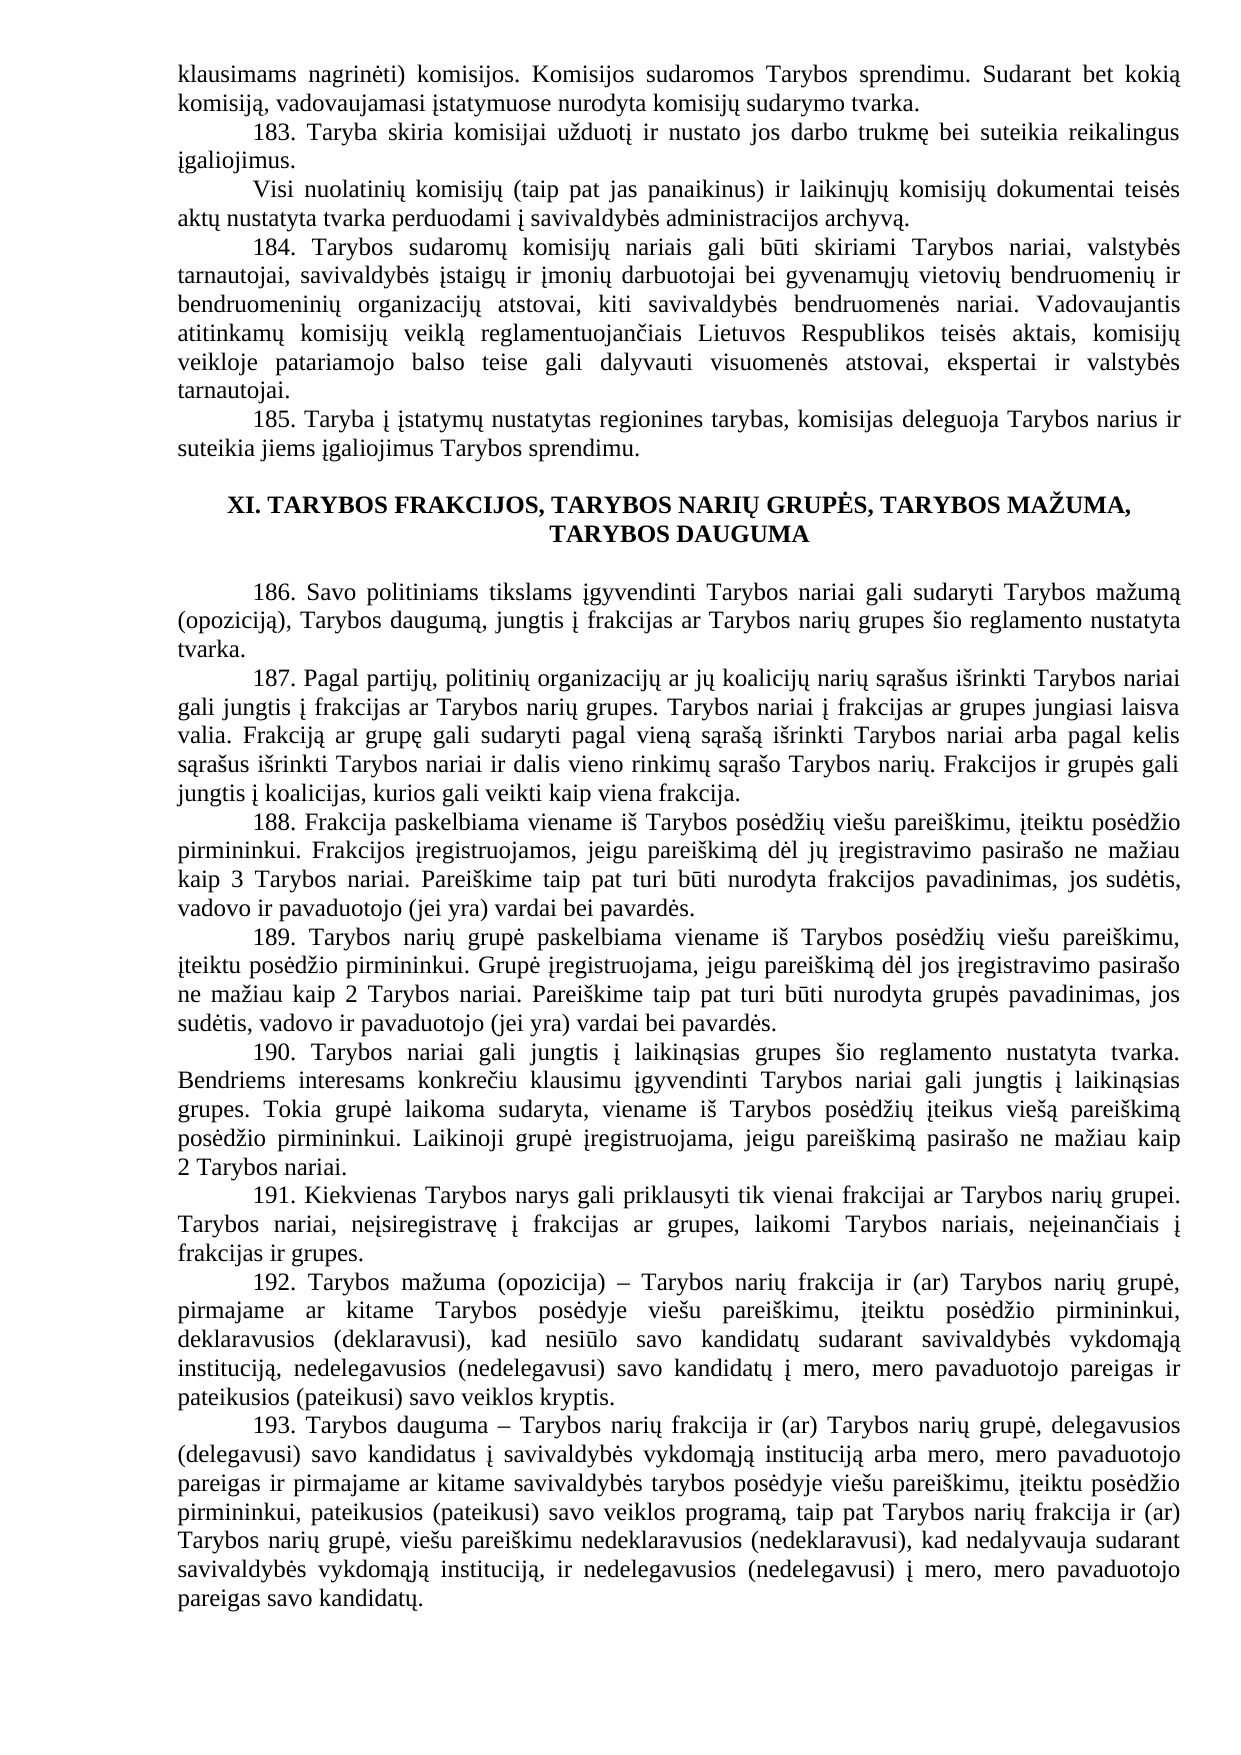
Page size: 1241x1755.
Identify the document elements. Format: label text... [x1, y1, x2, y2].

text 193. Tarybos dauguma – Tarybos narių frakcija ir (ar) Tarybos narių grupė, delegavusios (delegavusi) savo kandidatus į savivaldybės vykdomąją instituciją arba mero, mero pavaduotojo pareigas ir pirmajame ar kitame savivaldybės tarybos posėdyje viešu pareiškimu, įteiktu posėdžio pirmininkui, pateikusios (pateikusi) savo veiklos programą, taip pat Tarybos narių frakcija ir (ar) Tarybos narių grupė, viešu pareiškimu nedeklaravusios (nedeklaravusi), kad nedalyvauja sudarant savivaldybės vykdomąją instituciją, ir nedelegavusios (nedelegavusi) į mero, mero pavaduotojo pareigas savo kandidatų. [177, 1410, 1181, 1612]
text 189. Tarybos narių grupė paskelbiama viename iš Tarybos posėdžių viešu pareiškimu, įteiktu posėdžio pirmininkui. Grupė įregistruojama, jeigu pareiškimą dėl jos įregistravimo pasirašo ne mažiau kaip 2 Tarybos nariai. Pareiškime taip pat turi būti nurodyta grupės pavadinimas, jos sudėtis, vadovo ir pavaduotojo (jei yra) vardai bei pavardės. [177, 922, 1181, 1037]
text klausimams nagrinėti) komisijos. Komisijos sudaromos Tarybos sprendimu. Sudarant bet kokią komisiją, vadovaujamasi įstatymuose nurodyta komisijų sudarymo tvarka. [177, 59, 1181, 117]
text Visi nuolatinių komisijų (taip pat jas panaikinus) ir laikinųjų komisijų dokumentai teisės aktų nustatyta tvarka perduodami į savivaldybės administracijos archyvą. [177, 174, 1181, 232]
text 184. Tarybos sudaromų komisijų nariais gali būti skiriami Tarybos nariai, valstybės tarnautojai, savivaldybės įstaigų ir įmonių darbuotojai bei gyvenamųjų vietovių bendruomenių ir bendruomeninių organizacijų atstovai, kiti savivaldybės bendruomenės nariai. Vadovaujantis atitinkamų komisijų veiklą reglamentuojančiais Lietuvos Respublikos teisės aktais, komisijų veikloje patariamojo balso teise gali dalyvauti visuomenės atstovai, ekspertai ir valstybės tarnautojai. [177, 232, 1181, 404]
text 190. Tarybos nariai gali jungtis į laikinąsias grupes šio reglamento nustatyta tvarka. Bendriems interesams konkrečiu klausimu įgyvendinti Tarybos nariai gali jungtis į laikinąsias grupes. Tokia grupė laikoma sudaryta, viename iš Tarybos posėdžių įteikus viešą pareiškimą posėdžio pirmininkui. Laikinoji grupė įregistruojama, jeigu pareiškimą pasirašo ne mažiau kaip 2 Tarybos nariai. [177, 1037, 1181, 1180]
text 191. Kiekvienas Tarybos narys gali priklausyti tik vienai frakcijai ar Tarybos narių grupei. Tarybos nariai, neįsiregistravę į frakcijas ar grupes, laikomi Tarybos nariais, neįeinančiais į frakcijas ir grupes. [177, 1180, 1181, 1267]
text 185. Taryba į įstatymų nustatytas regionines tarybas, komisijas deleguoja Tarybos narius ir suteikia jiems įgaliojimus Tarybos sprendimu. [177, 404, 1181, 462]
text 188. Frakcija paskelbiama viename iš Tarybos posėdžių viešu pareiškimu, įteiktu posėdžio pirmininkui. Frakcijos įregistruojamos, jeigu pareiškimą dėl jų įregistravimo pasirašo ne mažiau kaip 3 Tarybos nariai. Pareiškime taip pat turi būti nurodyta frakcijos pavadinimas, jos sudėtis, vadovo ir pavaduotojo (jei yra) vardai bei pavardės. [177, 807, 1181, 922]
text 187. Pagal partijų, politinių organizacijų ar jų koalicijų narių sąrašus išrinkti Tarybos nariai gali jungtis į frakcijas ar Tarybos narių grupes. Tarybos nariai į frakcijas ar grupes jungiasi laisva valia. Frakciją ar grupę gali sudaryti pagal vieną sąrašą išrinkti Tarybos nariai arba pagal kelis sąrašus išrinkti Tarybos nariai ir dalis vieno rinkimų sąrašo Tarybos narių. Frakcijos ir grupės gali jungtis į koalicijas, kurios gali veikti kaip viena frakcija. [177, 663, 1181, 807]
text 192. Tarybos mažuma (opozicija) – Tarybos narių frakcija ir (ar) Tarybos narių grupė, pirmajame ar kitame Tarybos posėdyje viešu pareiškimu, įteiktu posėdžio pirmininkui, deklaravusios (deklaravusi), kad nesiūlo savo kandidatų sudarant savivaldybės vykdomąją instituciją, nedelegavusios (nedelegavusi) savo kandidatų į mero, mero pavaduotojo pareigas ir pateikusios (pateikusi) savo veiklos kryptis. [177, 1267, 1181, 1410]
text 186. Savo politiniams tikslams įgyvendinti Tarybos nariai gali sudaryti Tarybos mažumą (opoziciją), Tarybos daugumą, jungtis į frakcijas ar Tarybos narių grupes šio reglamento nustatyta tvarka. [177, 577, 1181, 663]
text 183. Taryba skiria komisijai užduotį ir nustato jos darbo trukmę bei suteikia reikalingus įgaliojimus. [177, 117, 1181, 174]
text XI. TARYBOS FRAKCIJOS, TARYBOS NARIŲ GRUPĖS, TARYBOS MAŽUMA, TARYBOS DAUGUMA [177, 490, 1181, 548]
